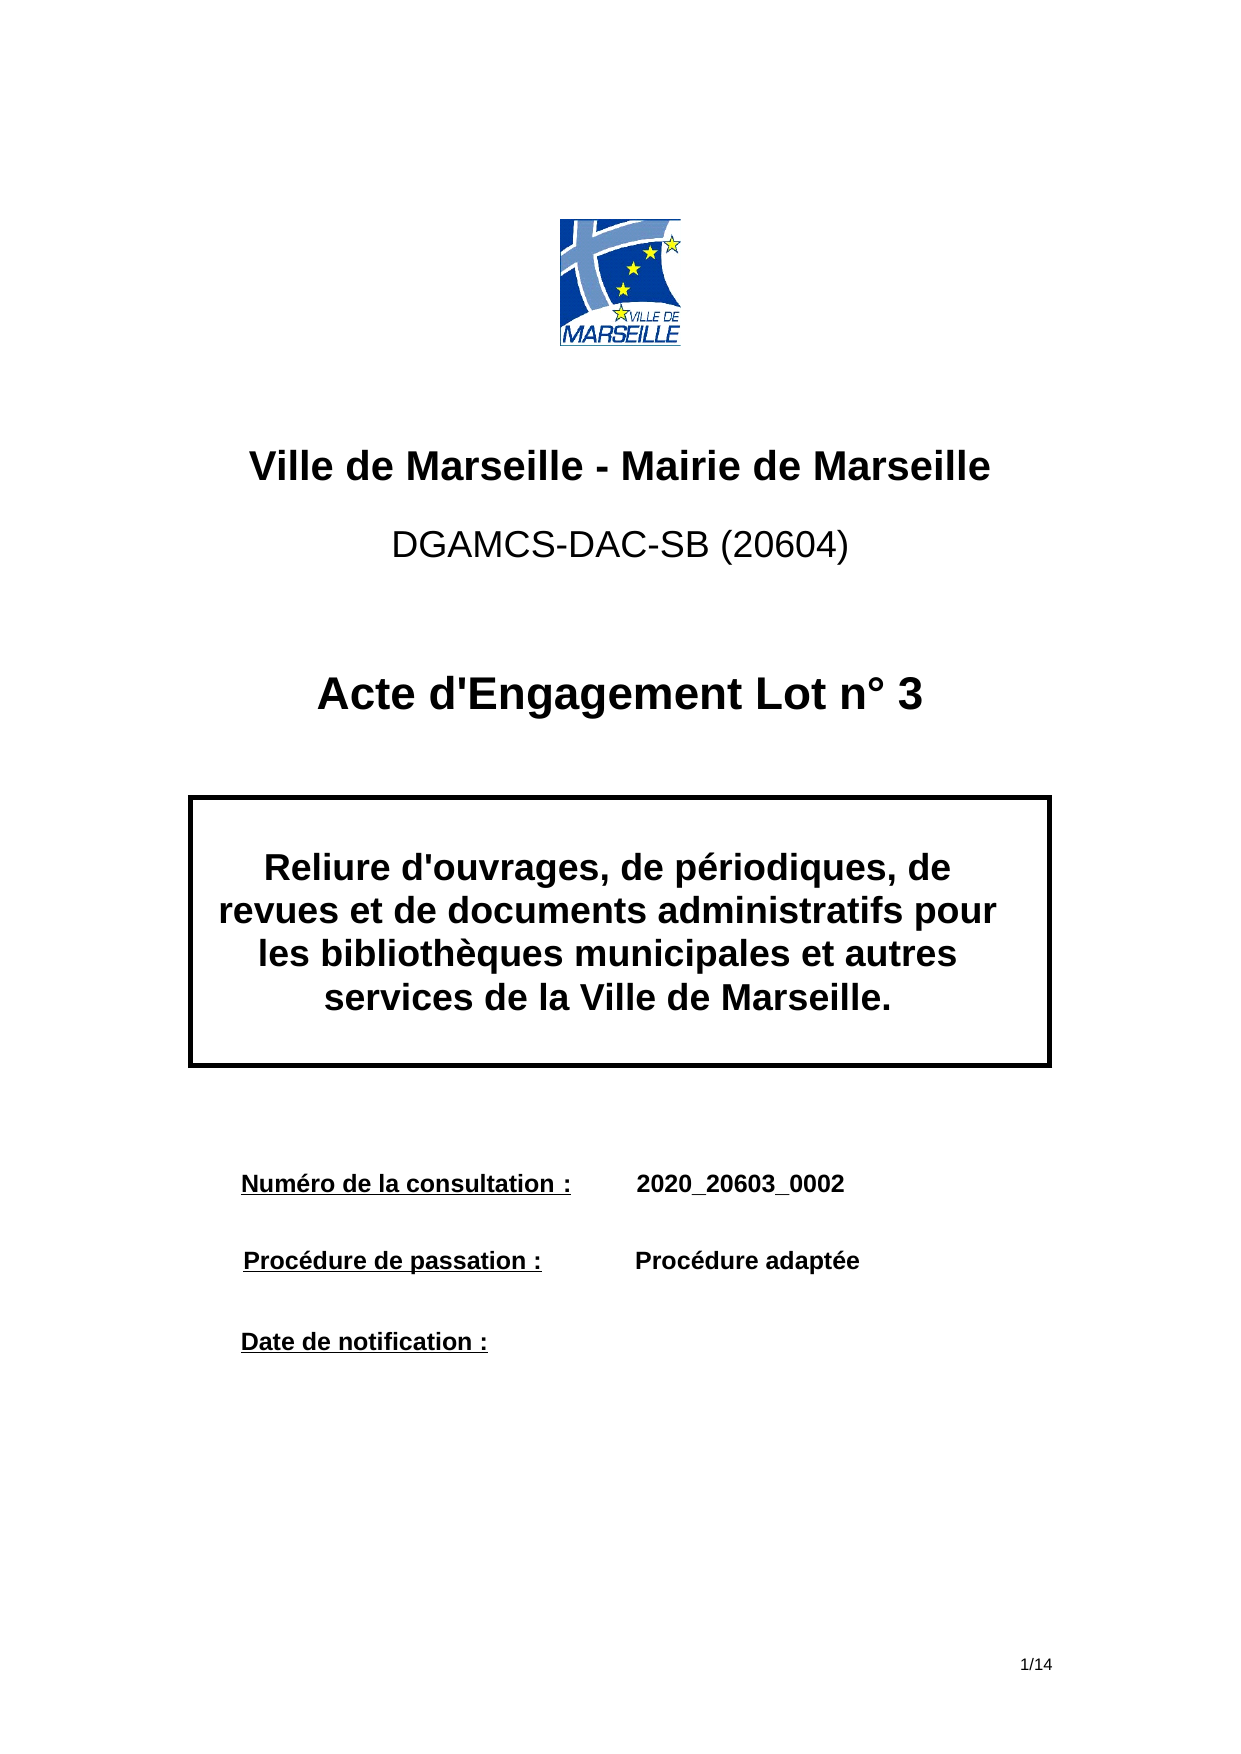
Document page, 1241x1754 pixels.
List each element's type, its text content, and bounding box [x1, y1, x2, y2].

text Numéro de la consultation : 2020_20603_0002 [241, 1169, 1052, 1198]
text Reliure d'ouvrages, de périodiques, de revues et de documents administratifs pour les bibliothèques municipales et autres services de la Ville de Marseille. [193, 838, 1047, 1018]
text Procédure de passation : Procédure adaptée [243, 1246, 1052, 1274]
text Date de notification : [241, 1327, 1052, 1356]
text Acte d'Engagement Lot n° 3 [188, 667, 1052, 719]
text DGAMCS-DAC-SB (20604) [188, 523, 1052, 566]
text Ville de Marseille - Mairie de Marseille [188, 441, 1052, 489]
